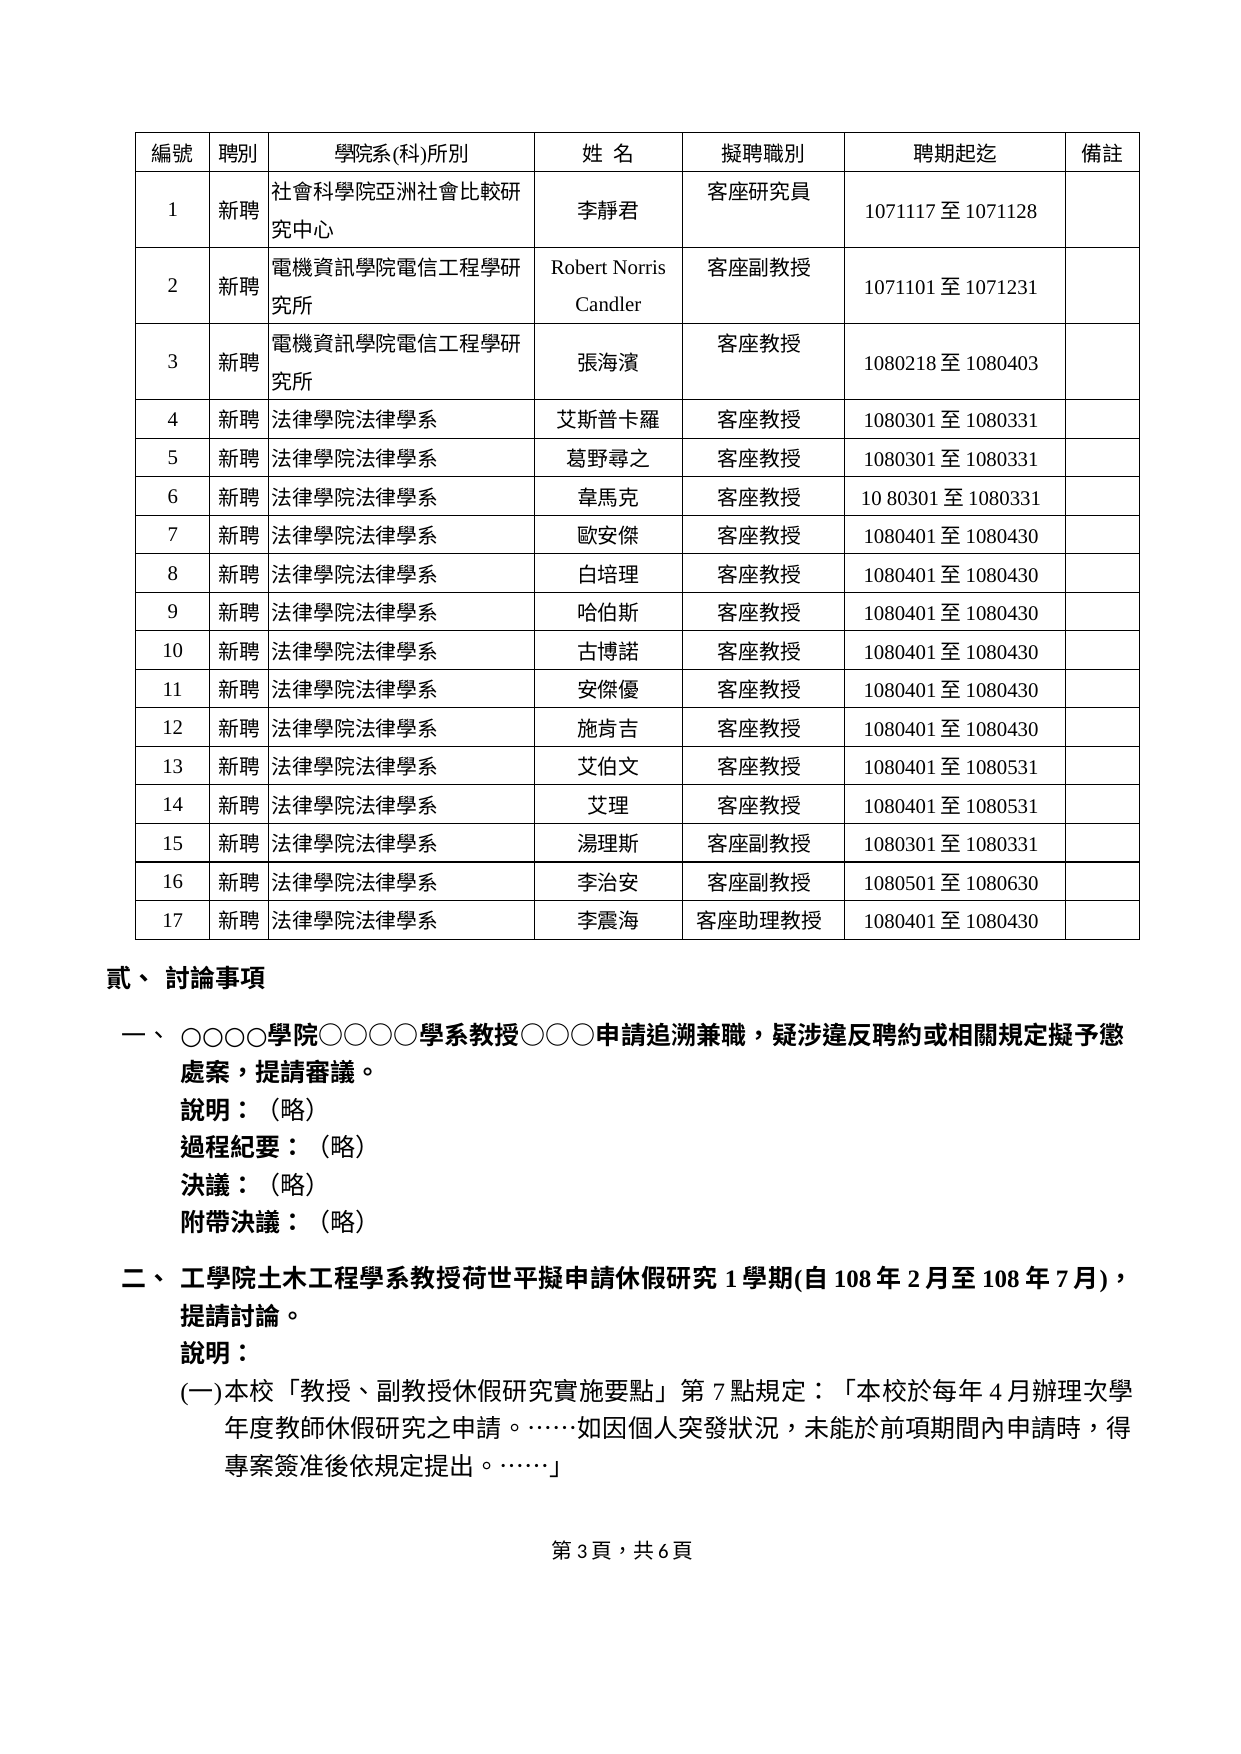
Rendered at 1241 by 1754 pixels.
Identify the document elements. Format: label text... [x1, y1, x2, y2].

table_cell 法律學院法律學系 [269, 554, 534, 592]
table_cell 新聘 [210, 172, 268, 247]
table_cell [1066, 324, 1139, 399]
table_cell 客座副教授 [683, 824, 844, 861]
table_cell 9 [136, 593, 209, 630]
table_cell 客座教授 [683, 516, 844, 553]
table_cell 新聘 [210, 670, 268, 707]
table_cell 客座教授 [683, 324, 844, 399]
table_cell 古博諾 [535, 631, 682, 669]
table_cell 法律學院法律學系 [269, 516, 534, 553]
table_cell [1066, 863, 1139, 900]
table_cell [1066, 554, 1139, 592]
table_cell 17 [136, 901, 209, 938]
table_cell [1066, 785, 1139, 823]
table_cell [1066, 477, 1139, 514]
table_cell 法律學院法律學系 [269, 593, 534, 630]
table_cell 艾伯文 [535, 747, 682, 784]
table_cell 新聘 [210, 593, 268, 630]
table_cell 客座教授 [683, 477, 844, 514]
table_cell 艾理 [535, 785, 682, 823]
table_cell 客座教授 [683, 747, 844, 784]
table_cell [1066, 172, 1139, 247]
table_cell 新聘 [210, 901, 268, 938]
table_cell 法律學院法律學系 [269, 863, 534, 900]
table_cell 4 [136, 400, 209, 437]
list 本校「教授、副教授休假研究實施要點」第7點規定：「本校於每年4月辦理次學年度教師休假研究之申請。……如因個人突發狀況，未能於前項期間內申請時，得專案簽准後依規定提出。……」 [180, 1371, 1134, 1483]
table_cell 新聘 [210, 439, 268, 476]
list 附帶決議：（略） [180, 1202, 1134, 1239]
table_header 學院系(科)所別 [269, 133, 534, 171]
table_cell 新聘 [210, 554, 268, 592]
table_cell 客座教授 [683, 593, 844, 630]
table_cell 電機資訊學院電信工程學研究所 [269, 248, 534, 323]
table_cell 葛野尋之 [535, 439, 682, 476]
table_cell 1080401至1080430 [845, 708, 1065, 746]
table_cell 1080218至1080403 [845, 324, 1065, 399]
table_header 備註 [1066, 133, 1139, 171]
table_cell [1066, 901, 1139, 938]
table_cell 客座教授 [683, 785, 844, 823]
table_cell 1 [136, 172, 209, 247]
table_cell 法律學院法律學系 [269, 477, 534, 514]
table_cell 湯理斯 [535, 824, 682, 861]
table_cell 哈伯斯 [535, 593, 682, 630]
table_cell 1080401至1080430 [845, 901, 1065, 938]
table_cell 10 [136, 631, 209, 669]
table_cell 1080401至1080531 [845, 747, 1065, 784]
table_cell 法律學院法律學系 [269, 785, 534, 823]
table_cell 客座副教授 [683, 863, 844, 900]
table_cell [1066, 670, 1139, 707]
table_header 擬聘職別 [683, 133, 844, 171]
table_cell 7 [136, 516, 209, 553]
table_cell 新聘 [210, 631, 268, 669]
table_cell 法律學院法律學系 [269, 439, 534, 476]
table_cell 1080401至1080531 [845, 785, 1065, 823]
table_cell 法律學院法律學系 [269, 901, 534, 938]
list 說明：（略） [180, 1089, 1134, 1127]
table_cell 客座副教授 [683, 248, 844, 323]
list 工學院土木工程學系教授荷世平擬申請休假研究1學期(自108年2月至108年7月)，提請討論。 [121, 1258, 1134, 1333]
table_cell 法律學院法律學系 [269, 670, 534, 707]
table_cell 歐安傑 [535, 516, 682, 553]
table_cell Robert Norris Candler [535, 248, 682, 323]
table_cell 新聘 [210, 477, 268, 514]
table_cell 1080301至1080331 [845, 400, 1065, 437]
table_cell 新聘 [210, 324, 268, 399]
table_cell 1080401至1080430 [845, 670, 1065, 707]
table_cell 客座教授 [683, 708, 844, 746]
list 討論事項 [106, 958, 1134, 996]
table_header 聘別 [210, 133, 268, 171]
table_cell 2 [136, 248, 209, 323]
table_cell 12 [136, 708, 209, 746]
table_cell 李震海 [535, 901, 682, 938]
table_cell 客座教授 [683, 670, 844, 707]
table_cell [1066, 747, 1139, 784]
table_cell 6 [136, 477, 209, 514]
table_cell 1080401至1080430 [845, 631, 1065, 669]
table_cell 客座研究員 [683, 172, 844, 247]
table_cell 10 80301至1080331 [845, 477, 1065, 514]
table_cell [1066, 516, 1139, 553]
table_cell 3 [136, 324, 209, 399]
table_cell 法律學院法律學系 [269, 708, 534, 746]
table_cell 1080501至1080630 [845, 863, 1065, 900]
table_cell 1080401至1080430 [845, 516, 1065, 553]
table_cell 法律學院法律學系 [269, 747, 534, 784]
table_cell 新聘 [210, 785, 268, 823]
list 過程紀要：（略） [180, 1127, 1134, 1164]
table_cell 1080301至1080331 [845, 824, 1065, 861]
list ○○○○學院○○○○學系教授○○○申請追溯兼職，疑涉違反聘約或相關規定擬予懲處案，提請審議。 [121, 1014, 1125, 1089]
table_cell 1080301至1080331 [845, 439, 1065, 476]
table_cell 新聘 [210, 708, 268, 746]
table_cell 電機資訊學院電信工程學研究所 [269, 324, 534, 399]
table_cell 11 [136, 670, 209, 707]
table_header 姓 名 [535, 133, 682, 171]
table_cell 新聘 [210, 516, 268, 553]
table_cell 客座教授 [683, 631, 844, 669]
table_cell [1066, 248, 1139, 323]
table_cell 韋馬克 [535, 477, 682, 514]
table_cell [1066, 439, 1139, 476]
table_cell 新聘 [210, 824, 268, 861]
table_cell 李靜君 [535, 172, 682, 247]
table_cell 施肯吉 [535, 708, 682, 746]
table_cell 新聘 [210, 863, 268, 900]
table_cell 社會科學院亞洲社會比較研究中心 [269, 172, 534, 247]
table_cell 新聘 [210, 400, 268, 437]
table_cell [1066, 824, 1139, 861]
table_cell 1080401至1080430 [845, 554, 1065, 592]
table_cell 1080401至1080430 [845, 593, 1065, 630]
table_cell 法律學院法律學系 [269, 400, 534, 437]
table_cell 法律學院法律學系 [269, 824, 534, 861]
list 說明： [180, 1333, 1134, 1371]
table_cell 1071117至1071128 [845, 172, 1065, 247]
table_cell 張海濱 [535, 324, 682, 399]
table_cell 16 [136, 863, 209, 900]
table_cell [1066, 593, 1139, 630]
table_cell 客座教授 [683, 400, 844, 437]
table_header 編號 [136, 133, 209, 171]
table_cell 新聘 [210, 747, 268, 784]
table_cell 14 [136, 785, 209, 823]
table_header 聘期起迄 [845, 133, 1065, 171]
table_cell 客座助理教授 [683, 901, 844, 938]
table_cell 客座教授 [683, 554, 844, 592]
table_cell 8 [136, 554, 209, 592]
table_cell 白培理 [535, 554, 682, 592]
table_cell 13 [136, 747, 209, 784]
list 決議：（略） [180, 1164, 1134, 1202]
table_cell 法律學院法律學系 [269, 631, 534, 669]
table_cell 客座教授 [683, 439, 844, 476]
table_cell 新聘 [210, 248, 268, 323]
table_cell [1066, 631, 1139, 669]
table_cell [1066, 708, 1139, 746]
table_cell [1066, 400, 1139, 437]
table_cell 艾斯普卡羅 [535, 400, 682, 437]
table_cell 15 [136, 824, 209, 861]
table_cell 1071101至1071231 [845, 248, 1065, 323]
table_cell 5 [136, 439, 209, 476]
table_cell 安傑優 [535, 670, 682, 707]
table_cell 李治安 [535, 863, 682, 900]
